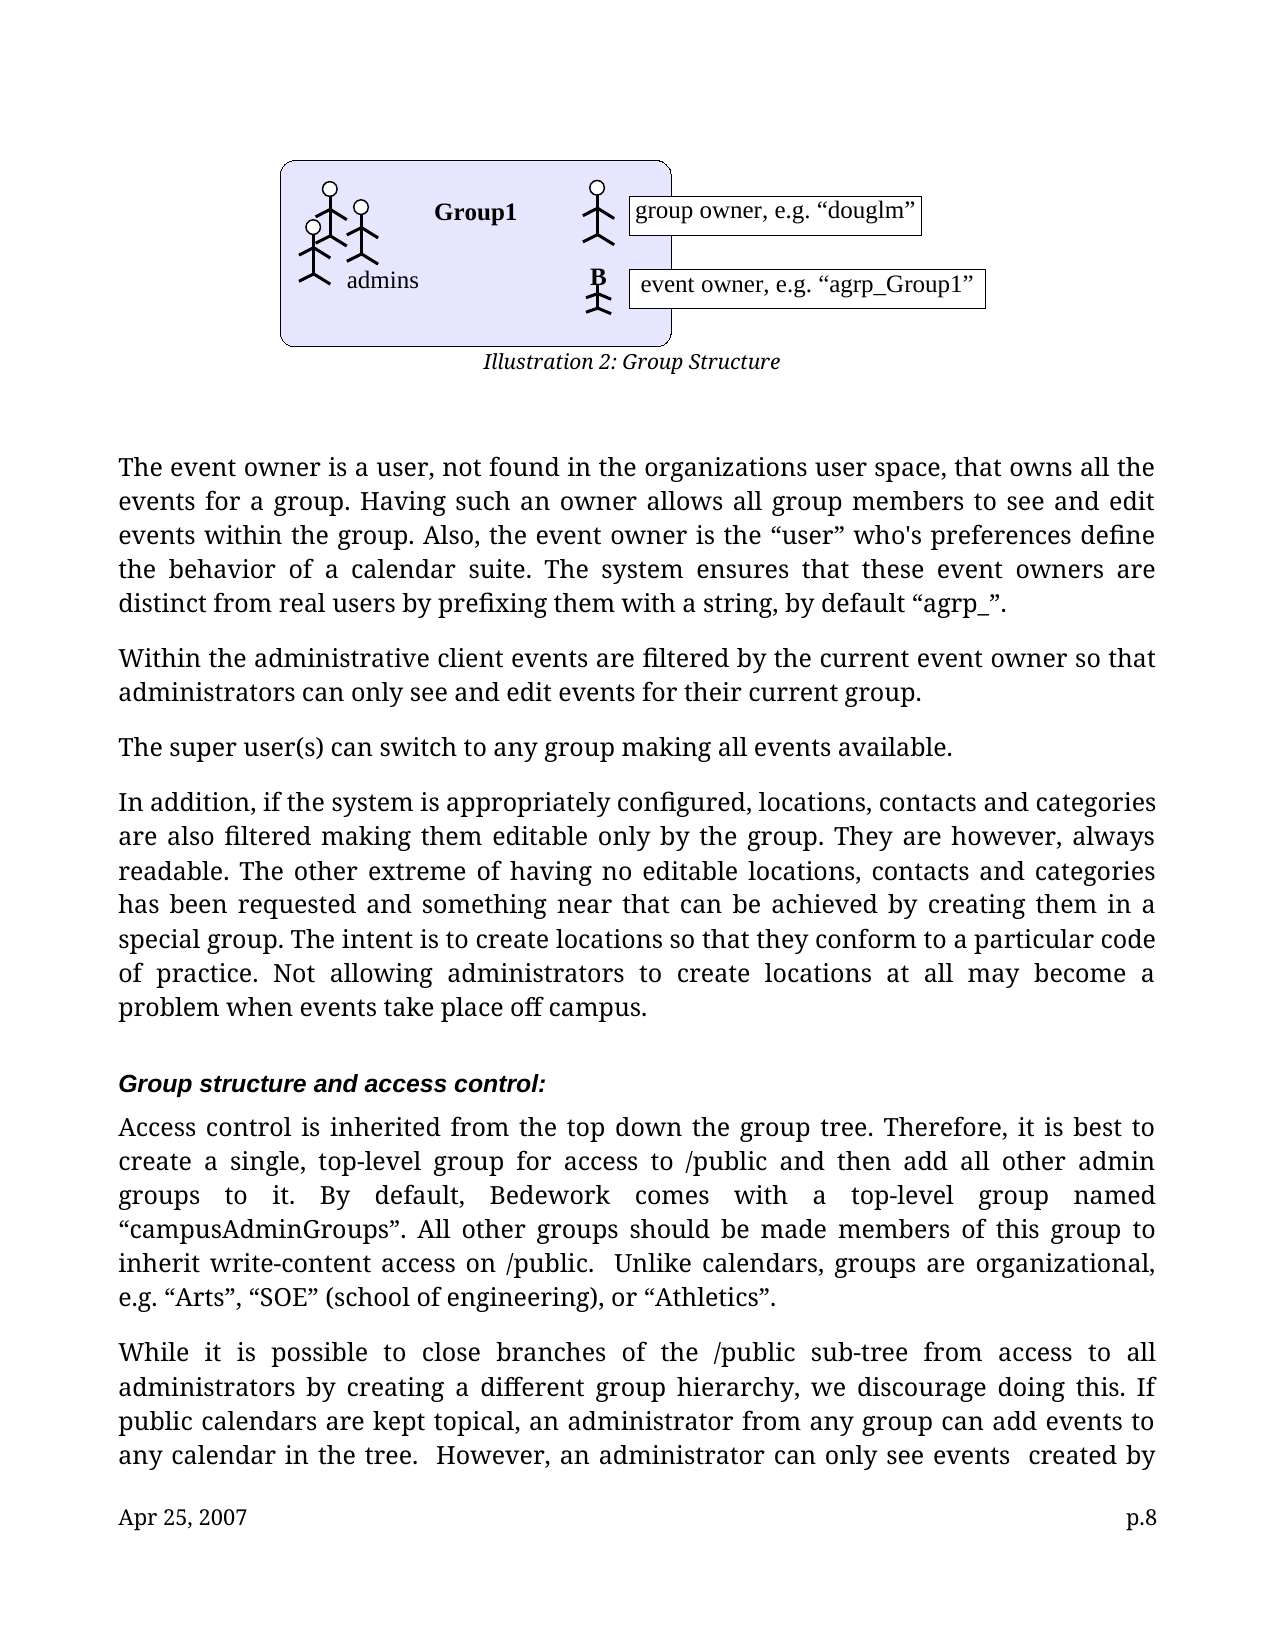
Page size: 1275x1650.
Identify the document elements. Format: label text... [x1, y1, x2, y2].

text Within the administrative client events are filtered by the current event owner so that administrators can only see and edit events for their current group. [118, 641, 1157, 709]
text While it is possible to close branches of the /public sub-tree from access to all administrators by creating a different group hierarchy, we discourage doing this. If public calendars are kept topical, an administrator from any group can add events to any calendar in the tree. However, an administrator can only see events created by [118, 1335, 1157, 1471]
text In addition, if the system is appropriately configured, locations, contacts and categories are also filtered making them editable only by the group. They are however, always readable. The other extreme of having no editable locations, contacts and categories has been requested and something near that can be achieved by creating them in a special group. The intent is to create locations so that they conform to a particular code of practice. Not allowing administrators to create locations at all may become a problem when events take place off campus. [118, 785, 1157, 1023]
text Access control is inherited from the top down the group tree. Therefore, it is best to create a single, top-level group for access to /public and then add all other admin groups to it. By default, Bedework comes with a top-level group named “campusAdminGroups”. All other groups should be made members of this group to inherit write-content access on /public. Unlike calendars, groups are organizational, e.g. “Arts”, “SOE” (school of engineering), or “Athletics”. [118, 1110, 1157, 1314]
text Illustration 2: Group Structure [242, 143, 1024, 375]
text The super user(s) can switch to any group making all events available. [118, 730, 1157, 764]
text The event owner is a user, not found in the organizations user space, that owns all the events for a group. Having such an owner allows all group members to see and edit events within the group. Also, the event owner is the “user” who's preferences define the behavior of a calendar suite. The system ensures that these event owners are distinct from real users by prefixing them with a string, by default “agrp_”. [118, 449, 1157, 620]
subtitle Group structure and access control: [118, 1069, 1157, 1097]
